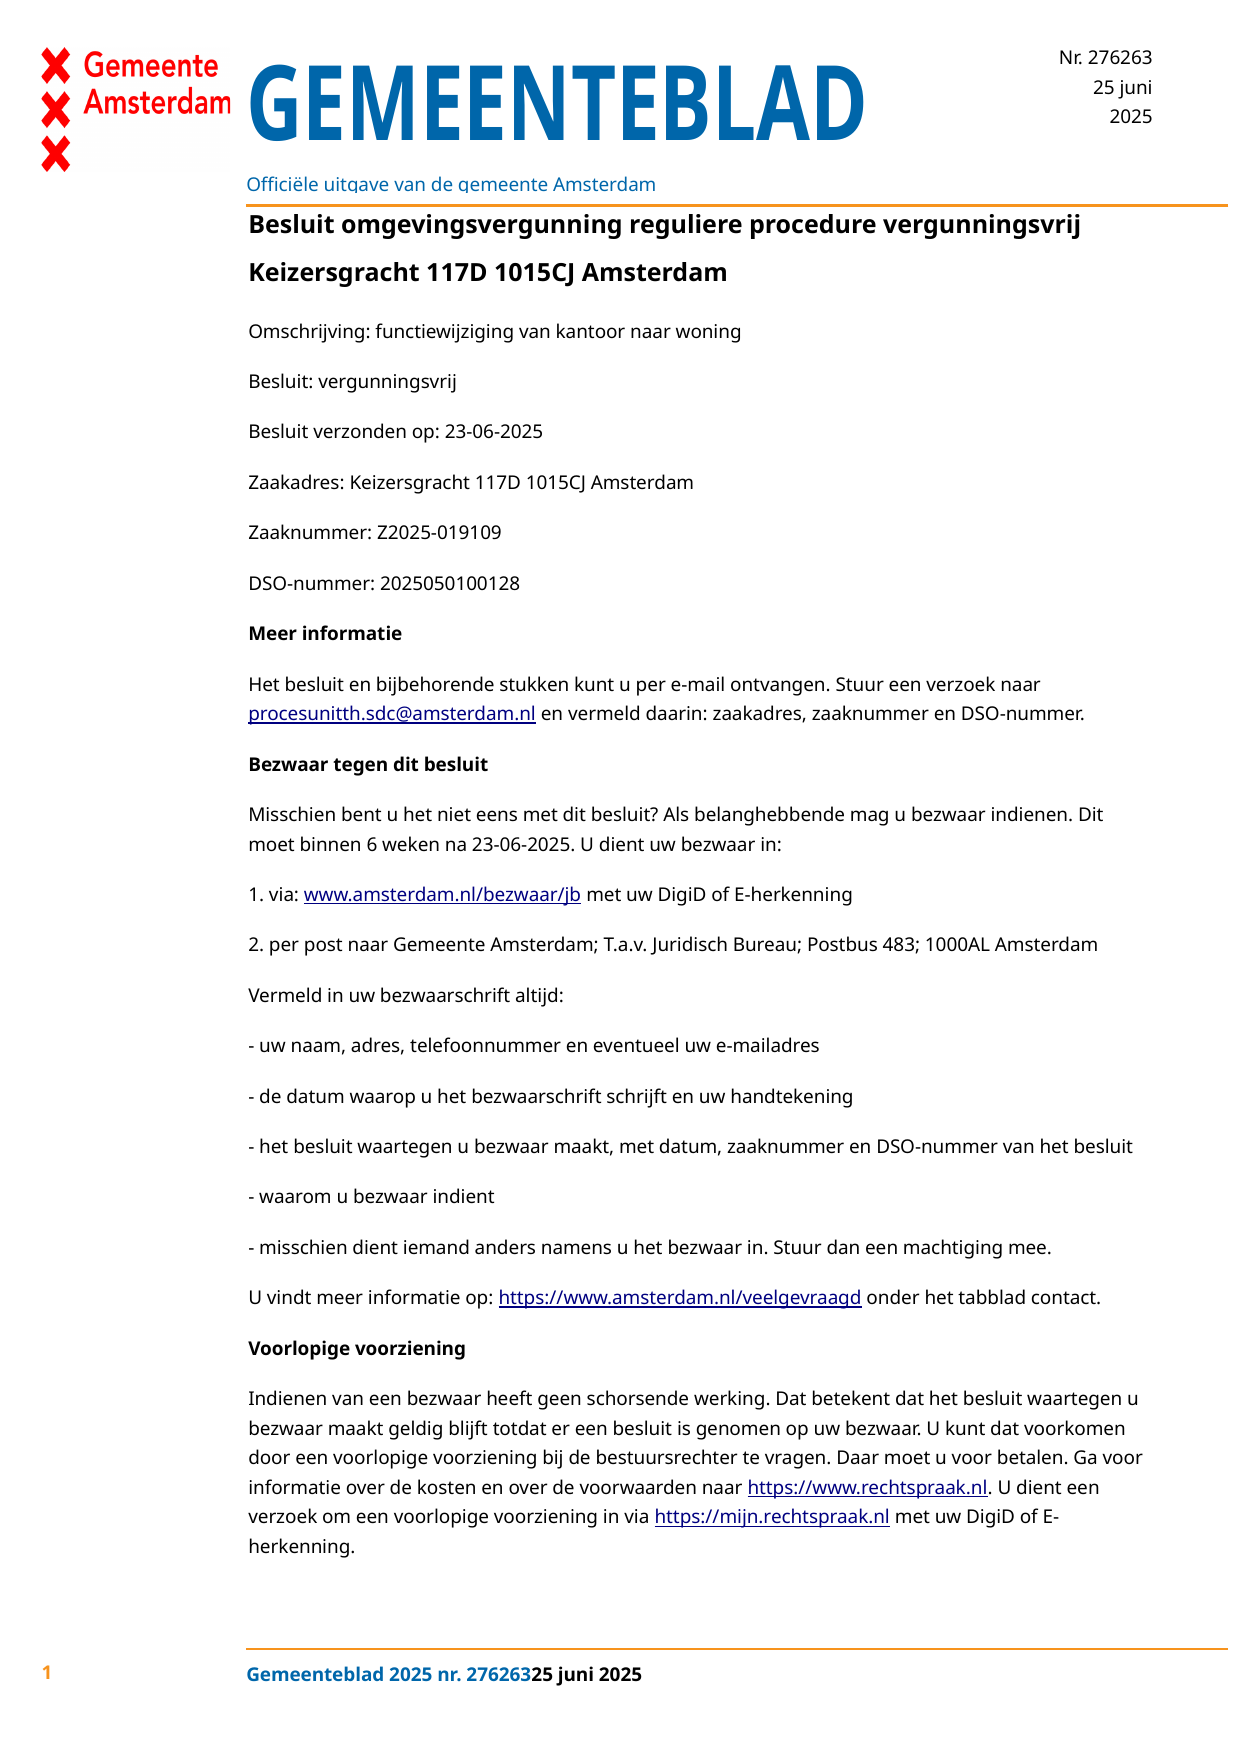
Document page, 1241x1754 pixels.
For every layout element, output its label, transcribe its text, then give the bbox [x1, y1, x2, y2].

text - het besluit waartegen u bezwaar maakt, met datum, zaaknummer en DSO-nummer van het besluit [248, 1133, 1152, 1159]
text Besluit: vergunningsvrij [248, 368, 1152, 394]
text Besluit omgevingsvergunning reguliere procedure vergunningsvrij Keizersgracht 117D 1015CJ Amsterdam [248, 207, 1152, 288]
text DSO-nummer: 2025050100128 [248, 570, 1152, 596]
text - misschien dient iemand anders namens u het bezwaar in. Stuur dan een machtiging mee. [248, 1234, 1152, 1260]
text - waarom u bezwaar indient [248, 1184, 1152, 1209]
text Het besluit en bijbehorende stukken kunt u per e-mail ontvangen. Stuur een verzoek naar procesunitth.sdc@amsterdam.nl en vermeld daarin: zaakadres, zaaknummer en DSO-nummer. [248, 671, 1152, 726]
text Voorlopige voorziening [248, 1335, 1152, 1361]
text - uw naam, adres, telefoonnummer en eventueel uw e-mailadres [248, 1032, 1152, 1058]
text Besluit verzonden op: 23-06-2025 [248, 419, 1152, 444]
text Omschrijving: functiewijziging van kantoor naar woning [248, 318, 1152, 344]
text Meer informatie [248, 620, 1152, 646]
text Indienen van een bezwaar heeft geen schorsende werking. Dat betekent dat het besluit waartegen u bezwaar maakt geldig blijft totdat er een besluit is genomen op uw bezwaar. U kunt dat voorkomen door een voorlopige voorziening bij de bestuursrechter te vragen. Daar moet u voor betalen. Ga voor informatie over de kosten en over de voorwaarden naar https://www.rechtspraak.nl. U dient een verzoek om een voorlopige voorziening in via https://mijn.rechtspraak.nl met uw DigiD of E-herkenning. [248, 1385, 1152, 1559]
text Misschien bent u het niet eens met dit besluit? Als belanghebbende mag u bezwaar indienen. Dit moet binnen 6 weken na 23-06-2025. U dient uw bezwaar in: [248, 801, 1152, 857]
text - de datum waarop u het bezwaarschrift schrijft en uw handtekening [248, 1083, 1152, 1109]
text Bezwaar tegen dit besluit [248, 751, 1152, 777]
picture [41, 47, 231, 172]
text 2. per post naar Gemeente Amsterdam; T.a.v. Juridisch Bureau; Postbus 483; 1000AL Amsterdam [248, 932, 1152, 957]
text Zaakadres: Keizersgracht 117D 1015CJ Amsterdam [248, 469, 1152, 495]
text Vermeld in uw bezwaarschrift altijd: [248, 982, 1152, 1008]
text Zaaknummer: Z2025-019109 [248, 519, 1152, 545]
text U vindt meer informatie op: https://www.amsterdam.nl/veelgevraagd onder het tabblad contact. [248, 1284, 1152, 1310]
text 1. via: www.amsterdam.nl/bezwaar/jb met uw DigiD of E-herkenning [248, 881, 1152, 907]
